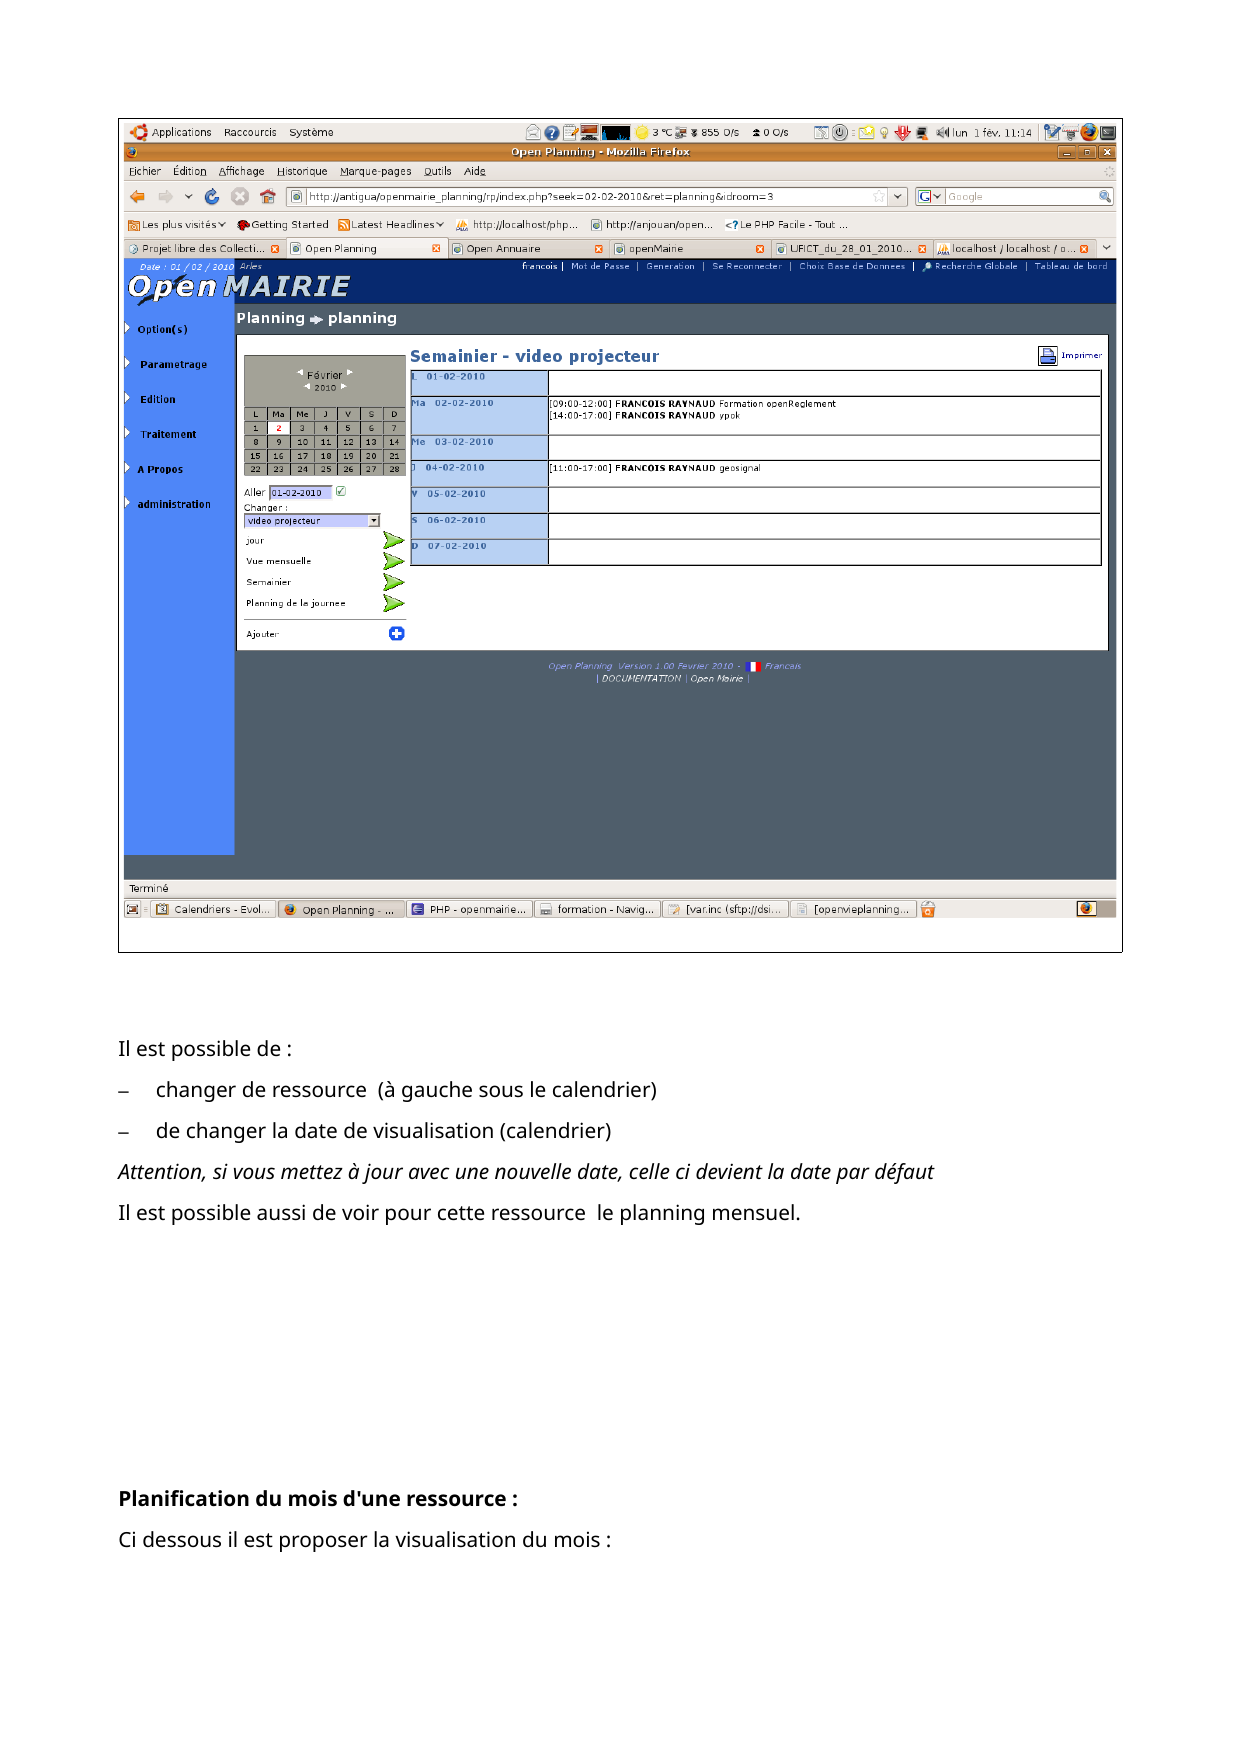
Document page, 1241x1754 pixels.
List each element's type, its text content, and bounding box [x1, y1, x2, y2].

text Il est possible aussi de voir pour cette ressource le planning mensuel. [118, 1198, 1122, 1226]
picture [123, 123, 1117, 918]
table_header [119, 119, 1122, 952]
text Ci dessous il est proposer la visualisation du mois : [118, 1525, 1122, 1554]
text Il est possible de : [118, 1034, 1122, 1062]
text Attention, si vous mettez à jour avec une nouvelle date, celle ci devient la date par défaut [118, 1157, 1122, 1185]
list de changer la date de visualisation (calendrier) [118, 1116, 1122, 1144]
list changer de ressource (à gauche sous le calendrier) [118, 1075, 1122, 1103]
text Planification du mois d'une ressource : [118, 1484, 1122, 1513]
